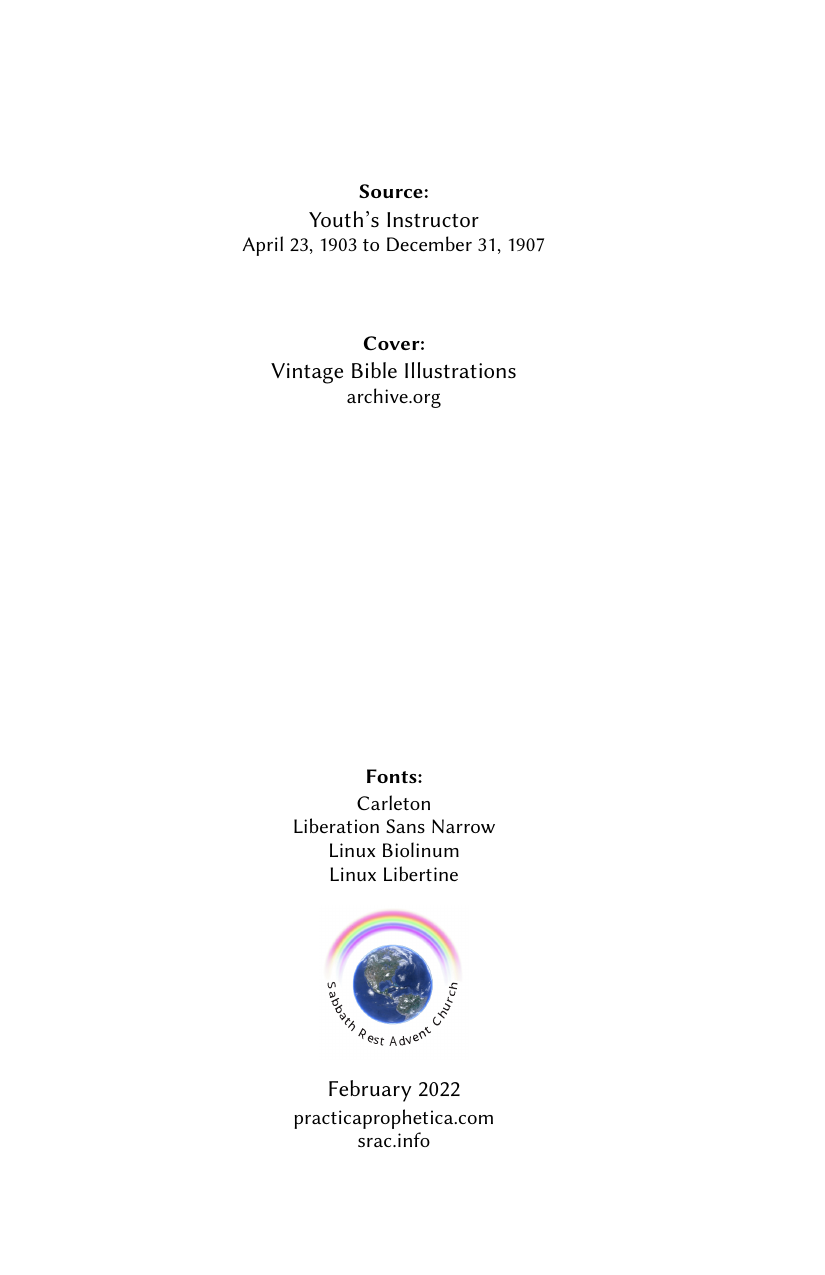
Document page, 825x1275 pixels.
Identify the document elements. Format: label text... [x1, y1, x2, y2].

text Fonts: [75, 764, 712, 788]
text February 2022 [75, 1076, 712, 1102]
text Carleton [75, 791, 712, 815]
text Liberation Sans Narrow [75, 815, 712, 839]
text Linux Libertine [75, 863, 712, 886]
text April 23, 1903 to December 31, 1907 [75, 233, 712, 257]
text practicaprophetica.com [75, 1106, 712, 1129]
text Cover: [75, 332, 712, 355]
text Linux Biolinum [75, 839, 712, 863]
text Vintage Bible Illustrations [75, 358, 712, 384]
text srac.info [75, 1129, 712, 1153]
text archive.org [75, 384, 712, 408]
text Youth’s Instructor [75, 207, 712, 233]
text Source: [75, 180, 712, 204]
